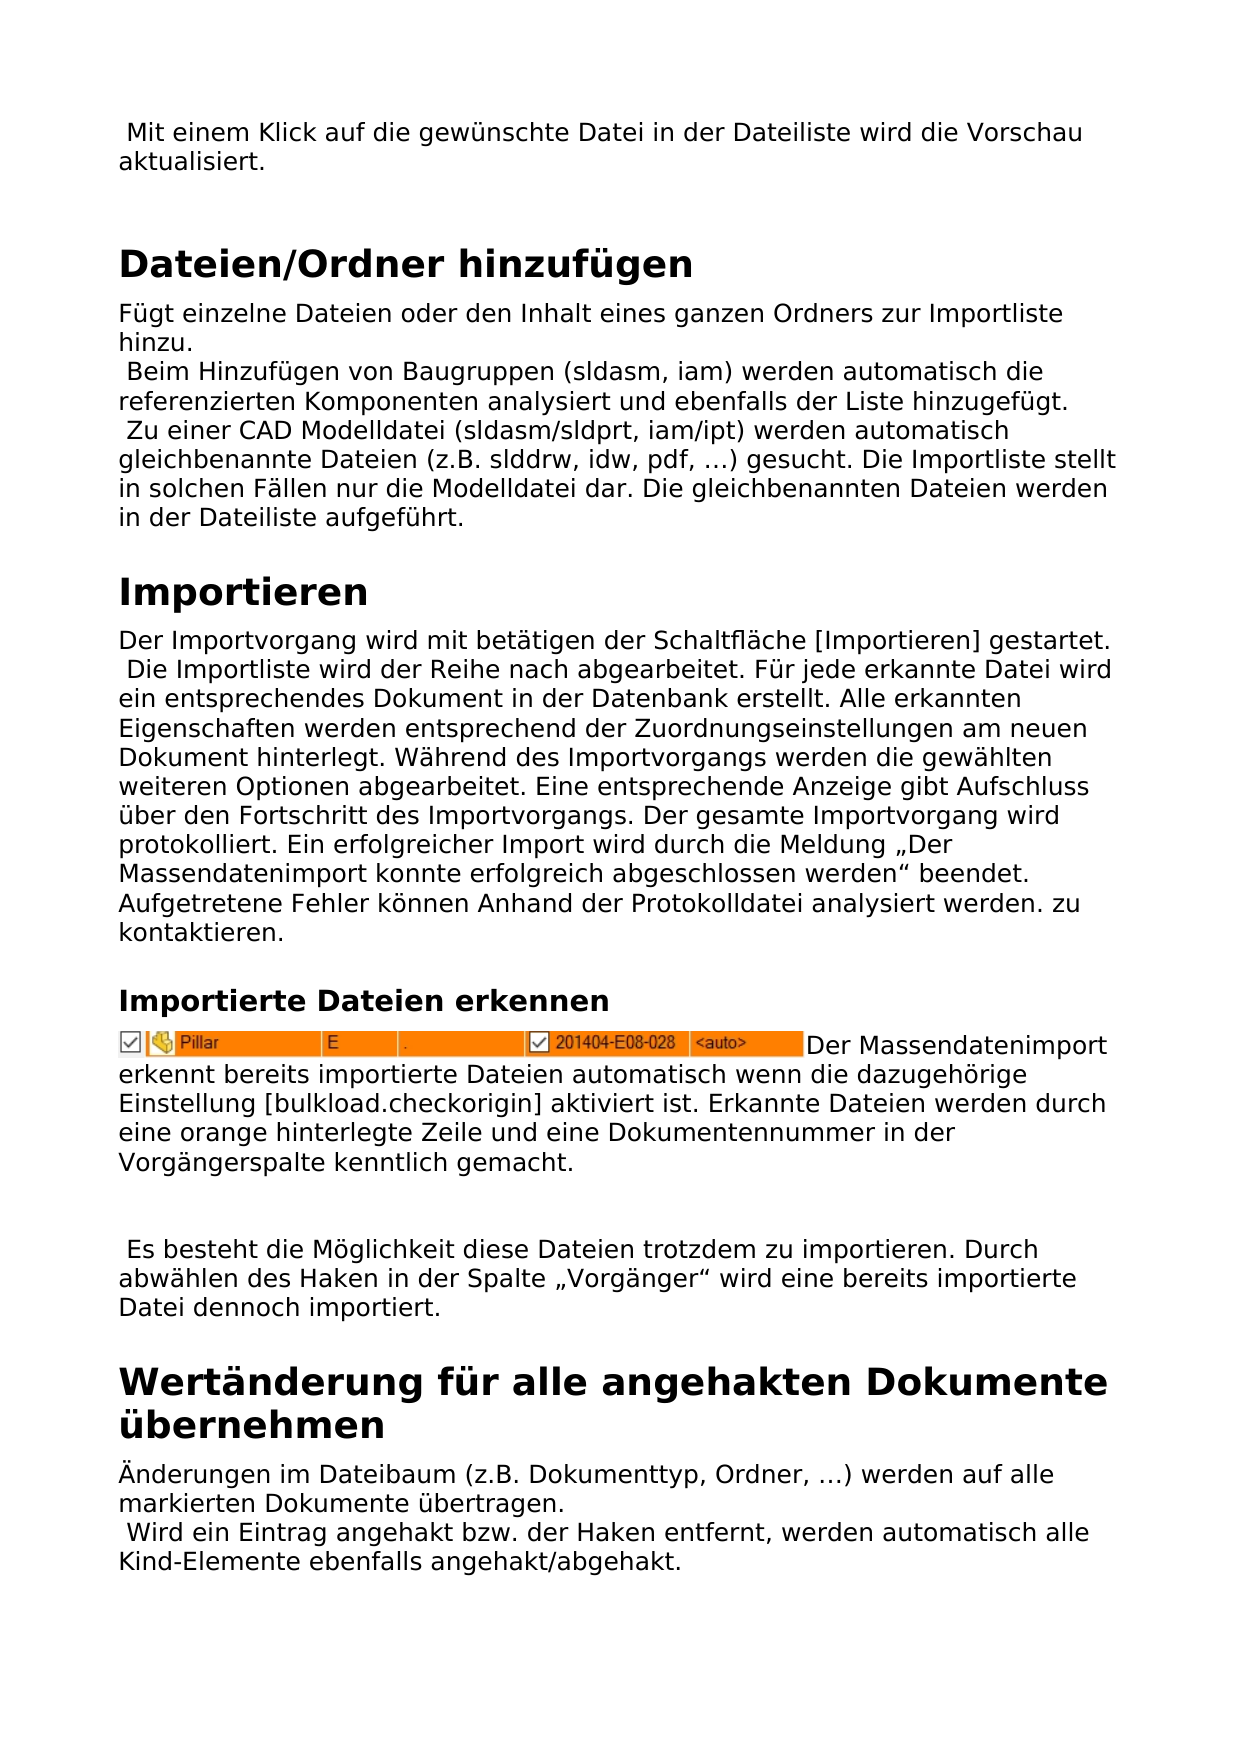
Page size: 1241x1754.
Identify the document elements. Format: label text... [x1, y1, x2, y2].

subtitle Importieren [118, 570, 1122, 614]
text Änderungen im Dateibaum (z.B. Dokumenttyp, Ordner, …) werden auf alle markierten Dokumente übertragen. Wird ein Eintrag angehakt bzw. der Haken entfernt, werden automatisch alle Kind-Elemente ebenfalls angehakt/abgehakt. [118, 1460, 1122, 1577]
text Der Massendatenimport erkennt bereits importierte Dateien automatisch wenn die dazugehörige Einstellung [bulkload.checkorigin] aktiviert ist. Erkannte Dateien werden durch eine orange hinterlegte Zeile und eine Dokumentennummer in der Vorgängerspalte kenntlich gemacht. Es besteht die Möglichkeit diese Dateien trotzdem zu importieren. Durch abwählen des Haken in der Spalte „Vorgänger“ wird eine bereits importierte Datei dennoch importiert. [118, 1031, 1122, 1323]
text Mit einem Klick auf die gewünschte Datei in der Dateiliste wird die Vorschau aktualisiert. [118, 118, 1122, 206]
subtitle Importierte Dateien erkennen [118, 984, 1122, 1018]
subtitle Dateien/Ordner hinzufügen [118, 243, 1122, 287]
subtitle Wertänderung für alle angehakten Dokumente übernehmen [118, 1360, 1122, 1447]
text Fügt einzelne Dateien oder den Inhalt eines ganzen Ordners zur Importliste hinzu. Beim Hinzufügen von Baugruppen (sldasm, iam) werden automatisch die referenzierten Komponenten analysiert und ebenfalls der Liste hinzugefügt. Zu einer CAD Modelldatei (sldasm/sldprt, iam/ipt) werden automatisch gleichbenannte Dateien (z.B. slddrw, idw, pdf, …) gesucht. Die Importliste stellt in solchen Fällen nur die Modelldatei dar. Die gleichbenannten Dateien werden in der Dateiliste aufgeführt. [118, 299, 1122, 533]
text Der Importvorgang wird mit betätigen der Schaltfläche [Importieren] gestartet. Die Importliste wird der Reihe nach abgearbeitet. Für jede erkannte Datei wird ein entsprechendes Dokument in der Datenbank erstellt. Alle erkannten Eigenschaften werden entsprechend der Zuordnungseinstellungen am neuen Dokument hinterlegt. Während des Importvorgangs werden die gewählten weiteren Optionen abgearbeitet. Eine entsprechende Anzeige gibt Aufschluss über den Fortschritt des Importvorgangs. Der gesamte Importvorgang wird protokolliert. Ein erfolgreicher Import wird durch die Meldung „Der Massendatenimport konnte erfolgreich abgeschlossen werden“ beendet. Aufgetretene Fehler können Anhand der Protokolldatei analysiert werden. zu kontaktieren. [118, 626, 1122, 947]
picture [118, 1031, 806, 1058]
